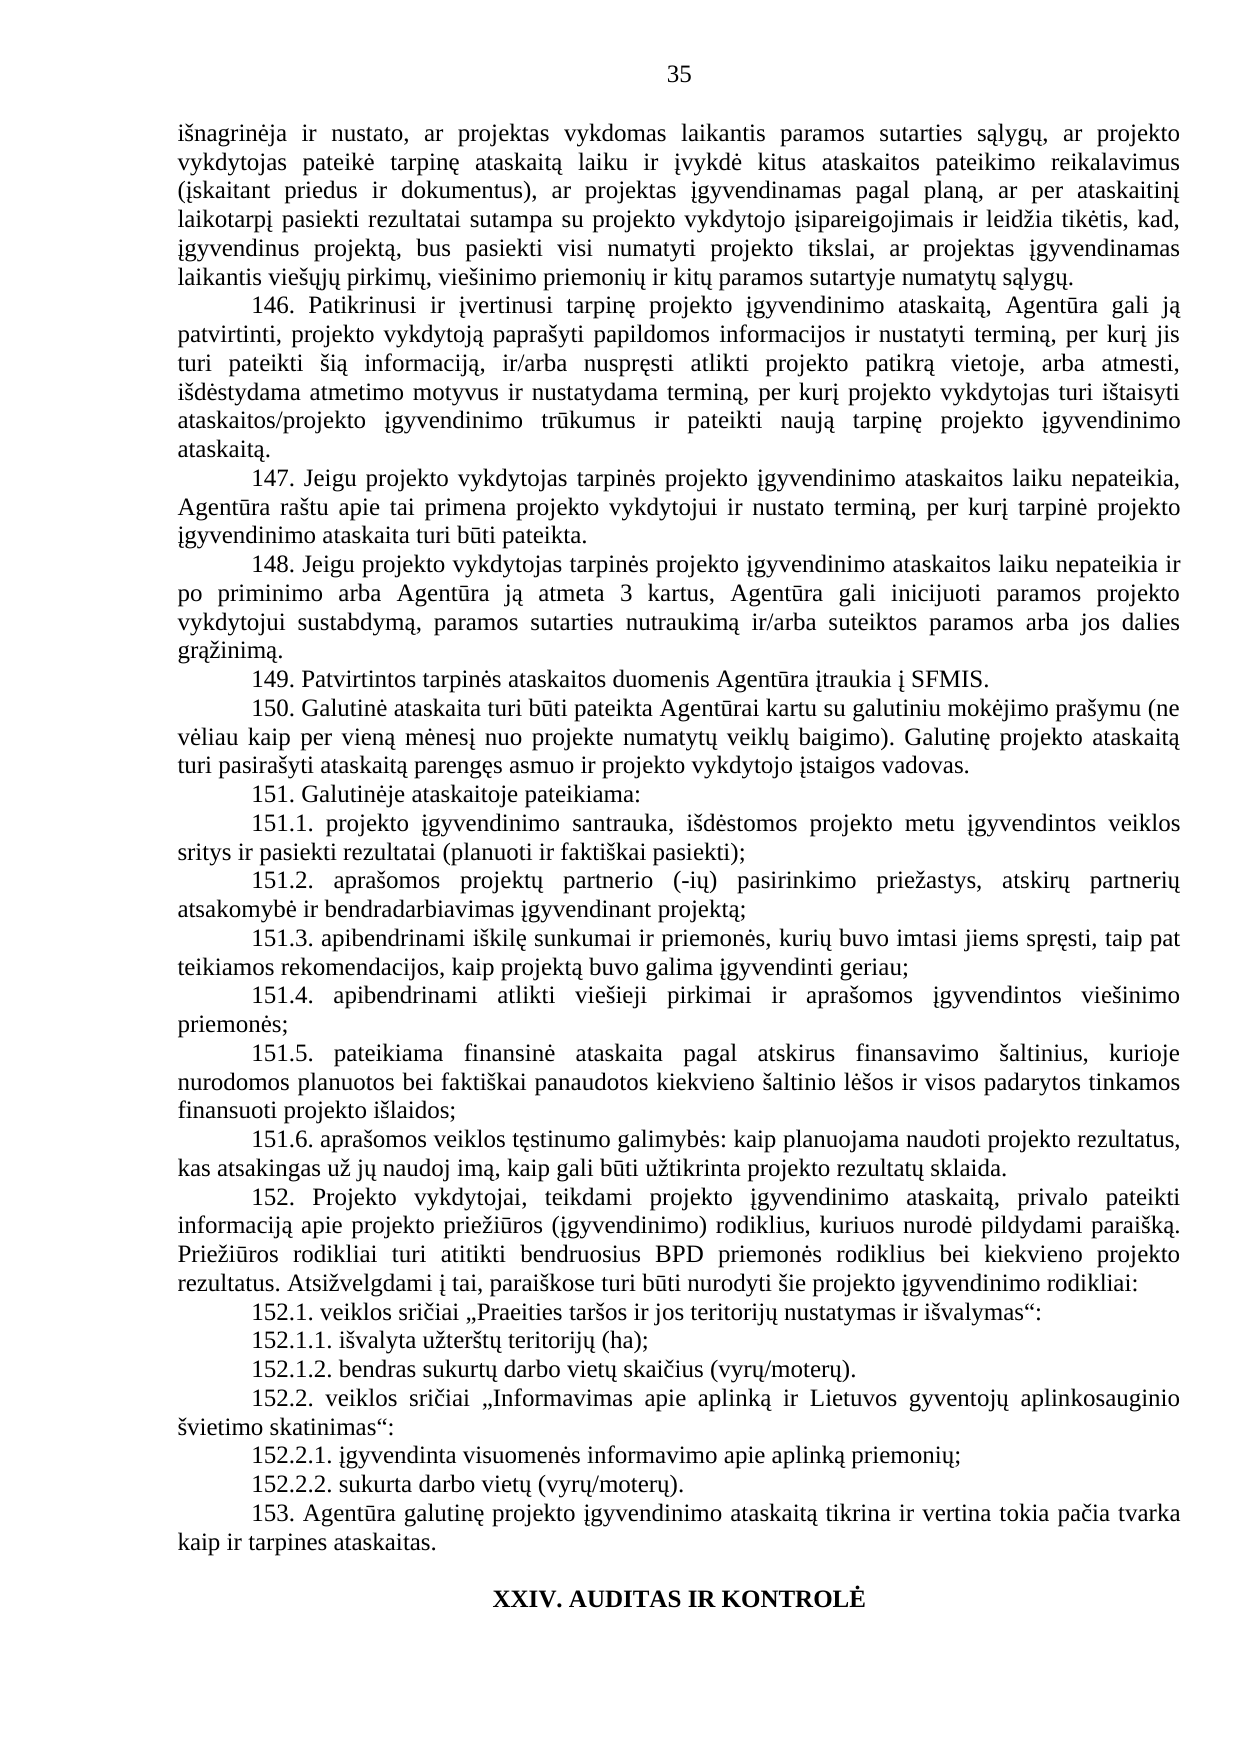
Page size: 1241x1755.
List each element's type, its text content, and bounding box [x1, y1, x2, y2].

text 151.6. aprašomos veiklos tęstinumo galimybės: kaip planuojama naudoti projekto rezultatus, kas atsakingas už jų naudoj imą, kaip gali būti užtikrinta projekto rezultatų sklaida. [177, 1124, 1181, 1182]
text 146. Patikrinusi ir įvertinusi tarpinę projekto įgyvendinimo ataskaitą, Agentūra gali ją patvirtinti, projekto vykdytoją paprašyti papildomos informacijos ir nustatyti terminą, per kurį jis turi pateikti šią informaciją, ir/arba nuspręsti atlikti projekto patikrą vietoje, arba atmesti, išdėstydama atmetimo motyvus ir nustatydama terminą, per kurį projekto vykdytojas turi ištaisyti ataskaitos/projekto įgyvendinimo trūkumus ir pateikti naują tarpinę projekto įgyvendinimo ataskaitą. [177, 291, 1181, 463]
text 151.4. apibendrinami atlikti viešieji pirkimai ir aprašomos įgyvendintos viešinimo priemonės; [177, 981, 1181, 1038]
text 152. Projekto vykdytojai, teikdami projekto įgyvendinimo ataskaitą, privalo pateikti informaciją apie projekto priežiūros (įgyvendinimo) rodiklius, kuriuos nurodė pildydami paraišką. Priežiūros rodikliai turi atitikti bendruosius BPD priemonės rodiklius bei kiekvieno projekto rezultatus. Atsižvelgdami į tai, paraiškose turi būti nurodyti šie projekto įgyvendinimo rodikliai: [177, 1182, 1181, 1297]
text 151.1. projekto įgyvendinimo santrauka, išdėstomos projekto metu įgyvendintos veiklos sritys ir pasiekti rezultatai (planuoti ir faktiškai pasiekti); [177, 808, 1181, 866]
text 149. Patvirtintos tarpinės ataskaitos duomenis Agentūra įtraukia į SFMIS. [177, 664, 1181, 693]
text 151.5. pateikiama finansinė ataskaita pagal atskirus finansavimo šaltinius, kurioje nurodomos planuotos bei faktiškai panaudotos kiekvieno šaltinio lėšos ir visos padarytos tinkamos finansuoti projekto išlaidos; [177, 1038, 1181, 1124]
text 152.2.1. įgyvendinta visuomenės informavimo apie aplinką priemonių; [177, 1441, 1181, 1469]
text 152.1. veiklos sričiai „Praeities taršos ir jos teritorijų nustatymas ir išvalymas“: [177, 1297, 1181, 1326]
text išnagrinėja ir nustato, ar projektas vykdomas laikantis paramos sutarties sąlygų, ar projekto vykdytojas pateikė tarpinę ataskaitą laiku ir įvykdė kitus ataskaitos pateikimo reikalavimus (įskaitant priedus ir dokumentus), ar projektas įgyvendinamas pagal planą, ar per ataskaitinį laikotarpį pasiekti rezultatai sutampa su projekto vykdytojo įsipareigojimais ir leidžia tikėtis, kad, įgyvendinus projektą, bus pasiekti visi numatyti projekto tikslai, ar projektas įgyvendinamas laikantis viešųjų pirkimų, viešinimo priemonių ir kitų paramos sutartyje numatytų sąlygų. [177, 118, 1181, 291]
text 151.3. apibendrinami iškilę sunkumai ir priemonės, kurių buvo imtasi jiems spręsti, taip pat teikiamos rekomendacijos, kaip projektą buvo galima įgyvendinti geriau; [177, 923, 1181, 981]
text 150. Galutinė ataskaita turi būti pateikta Agentūrai kartu su galutiniu mokėjimo prašymu (ne vėliau kaip per vieną mėnesį nuo projekte numatytų veiklų baigimo). Galutinę projekto ataskaitą turi pasirašyti ataskaitą parengęs asmuo ir projekto vykdytojo įstaigos vadovas. [177, 693, 1181, 779]
text 148. Jeigu projekto vykdytojas tarpinės projekto įgyvendinimo ataskaitos laiku nepateikia ir po priminimo arba Agentūra ją atmeta 3 kartus, Agentūra gali inicijuoti paramos projekto vykdytojui sustabdymą, paramos sutarties nutraukimą ir/arba suteiktos paramos arba jos dalies grąžinimą. [177, 549, 1181, 664]
text 153. Agentūra galutinę projekto įgyvendinimo ataskaitą tikrina ir vertina tokia pačia tvarka kaip ir tarpines ataskaitas. [177, 1498, 1181, 1556]
text 152.2.2. sukurta darbo vietų (vyrų/moterų). [177, 1469, 1181, 1498]
text 152.2. veiklos sričiai „Informavimas apie aplinką ir Lietuvos gyventojų aplinkosauginio švietimo skatinimas“: [177, 1383, 1181, 1441]
text XXIV. AUDITAS IR KONTROLĖ [177, 1584, 1181, 1613]
text 152.1.2. bendras sukurtų darbo vietų skaičius (vyrų/moterų). [177, 1354, 1181, 1383]
text 151.2. aprašomos projektų partnerio (-ių) pasirinkimo priežastys, atskirų partnerių atsakomybė ir bendradarbiavimas įgyvendinant projektą; [177, 866, 1181, 923]
text 151. Galutinėje ataskaitoje pateikiama: [177, 779, 1181, 808]
text 152.1.1. išvalyta užterštų teritorijų (ha); [177, 1326, 1181, 1354]
text 147. Jeigu projekto vykdytojas tarpinės projekto įgyvendinimo ataskaitos laiku nepateikia, Agentūra raštu apie tai primena projekto vykdytojui ir nustato terminą, per kurį tarpinė projekto įgyvendinimo ataskaita turi būti pateikta. [177, 463, 1181, 549]
